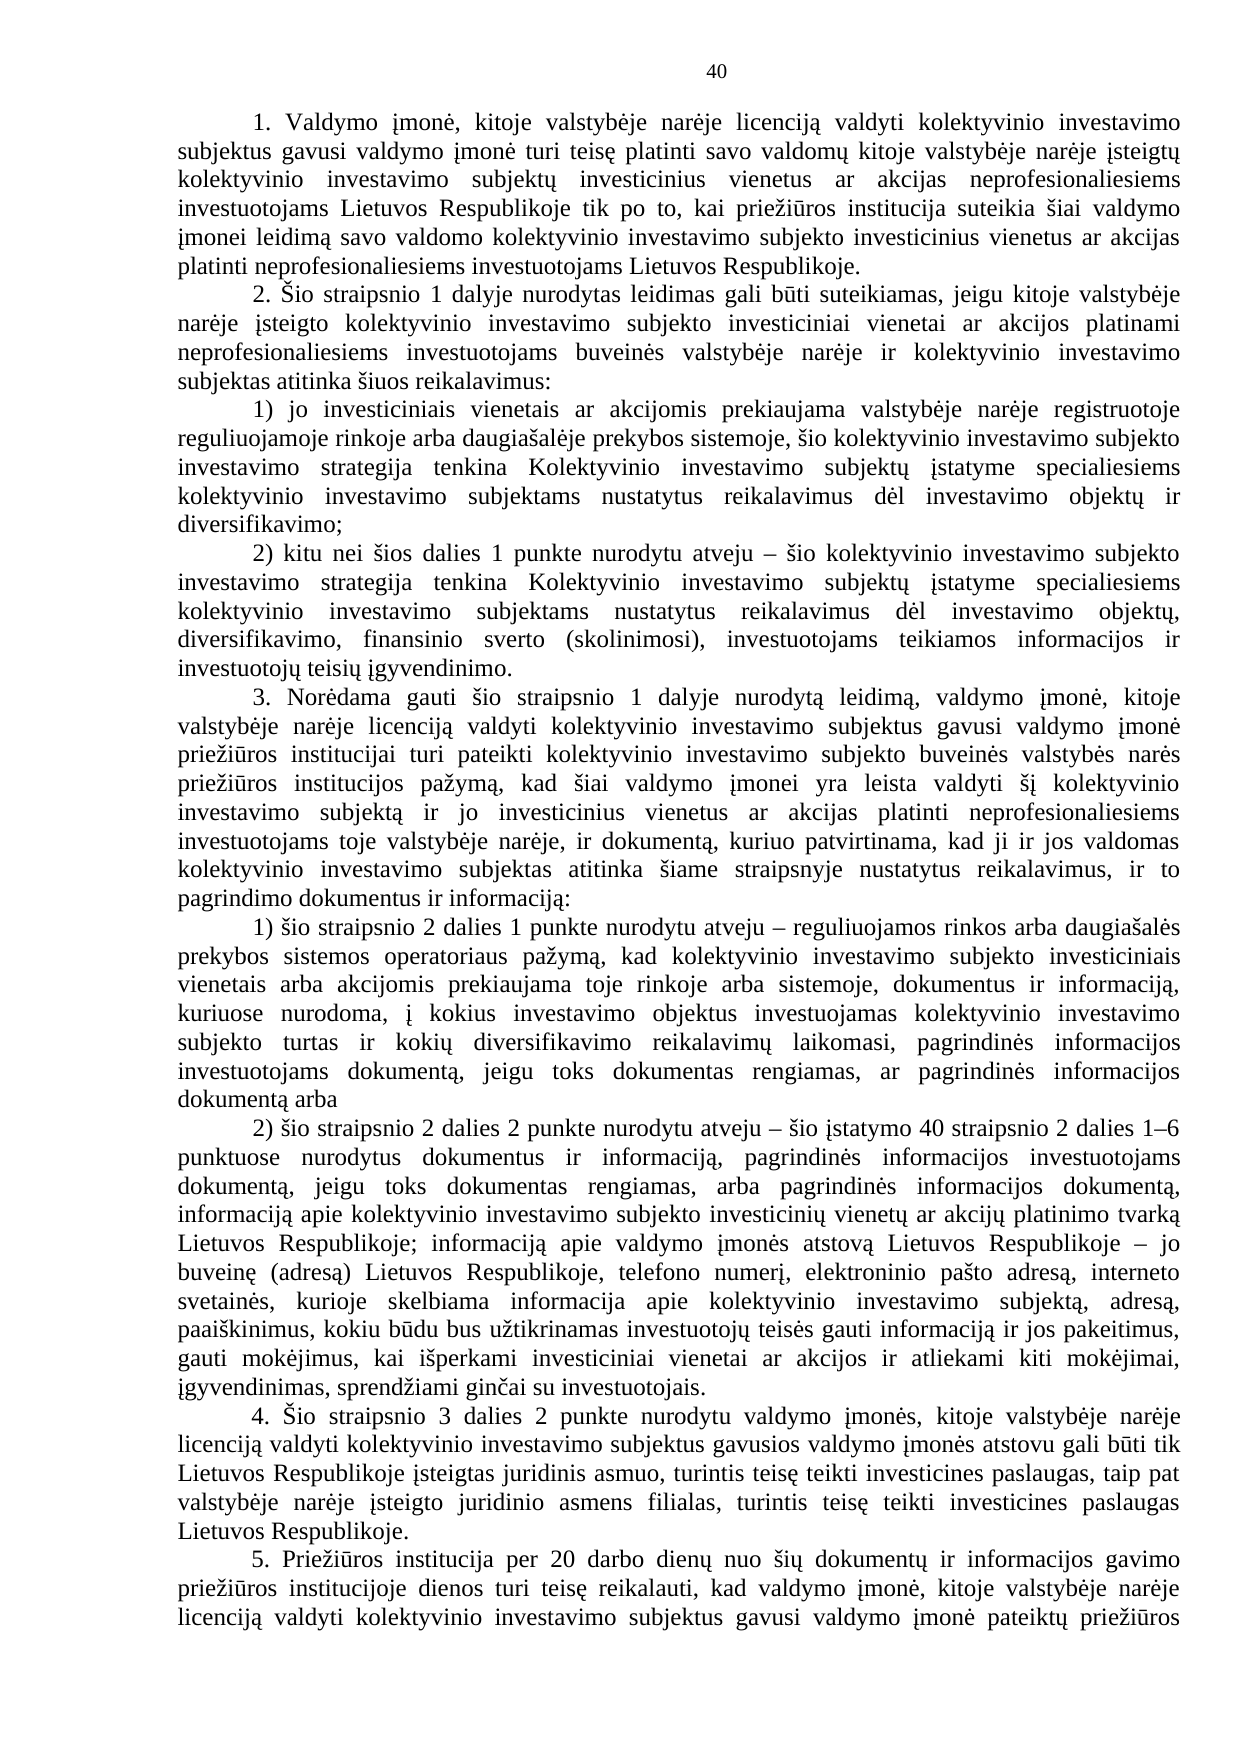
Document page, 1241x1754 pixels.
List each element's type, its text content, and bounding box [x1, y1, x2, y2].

text 2) šio straipsnio 2 dalies 2 punkte nurodytu atveju – šio įstatymo 40 straipsnio 2 dalies 1–6 punktuose nurodytus dokumentus ir informaciją, pagrindinės informacijos investuotojams dokumentą, jeigu toks dokumentas rengiamas, arba pagrindinės informacijos dokumentą, informaciją apie kolektyvinio investavimo subjekto investicinių vienetų ar akcijų platinimo tvarką Lietuvos Respublikoje; informaciją apie valdymo įmonės atstovą Lietuvos Respublikoje – jo buveinę (adresą) Lietuvos Respublikoje, telefono numerį, elektroninio pašto adresą, interneto svetainės, kurioje skelbiama informacija apie kolektyvinio investavimo subjektą, adresą, paaiškinimus, kokiu būdu bus užtikrinamas investuotojų teisės gauti informaciją ir jos pakeitimus, gauti mokėjimus, kai išperkami investiciniai vienetai ar akcijos ir atliekami kiti mokėjimai, įgyvendinimas, sprendžiami ginčai su investuotojais. [177, 1113, 1181, 1401]
text 5. Priežiūros institucija per 20 darbo dienų nuo šių dokumentų ir informacijos gavimo priežiūros institucijoje dienos turi teisę reikalauti, kad valdymo įmonė, kitoje valstybėje narėje licenciją valdyti kolektyvinio investavimo subjektus gavusi valdymo įmonė pateiktų priežiūros [177, 1544, 1181, 1631]
text 1) šio straipsnio 2 dalies 1 punkte nurodytu atveju – reguliuojamos rinkos arba daugiašalės prekybos sistemos operatoriaus pažymą, kad kolektyvinio investavimo subjekto investiciniais vienetais arba akcijomis prekiaujama toje rinkoje arba sistemoje, dokumentus ir informaciją, kuriuose nurodoma, į kokius investavimo objektus investuojamas kolektyvinio investavimo subjekto turtas ir kokių diversifikavimo reikalavimų laikomasi, pagrindinės informacijos investuotojams dokumentą, jeigu toks dokumentas rengiamas, ar pagrindinės informacijos dokumentą arba [177, 912, 1181, 1113]
text 2. Šio straipsnio 1 dalyje nurodytas leidimas gali būti suteikiamas, jeigu kitoje valstybėje narėje įsteigto kolektyvinio investavimo subjekto investiciniai vienetai ar akcijos platinami neprofesionaliesiems investuotojams buveinės valstybėje narėje ir kolektyvinio investavimo subjektas atitinka šiuos reikalavimus: [177, 279, 1181, 394]
text 3. Norėdama gauti šio straipsnio 1 dalyje nurodytą leidimą, valdymo įmonė, kitoje valstybėje narėje licenciją valdyti kolektyvinio investavimo subjektus gavusi valdymo įmonė priežiūros institucijai turi pateikti kolektyvinio investavimo subjekto buveinės valstybės narės priežiūros institucijos pažymą, kad šiai valdymo įmonei yra leista valdyti šį kolektyvinio investavimo subjektą ir jo investicinius vienetus ar akcijas platinti neprofesionaliesiems investuotojams toje valstybėje narėje, ir dokumentą, kuriuo patvirtinama, kad ji ir jos valdomas kolektyvinio investavimo subjektas atitinka šiame straipsnyje nustatytus reikalavimus, ir to pagrindimo dokumentus ir informaciją: [177, 682, 1181, 912]
text 1) jo investiciniais vienetais ar akcijomis prekiaujama valstybėje narėje registruotoje reguliuojamoje rinkoje arba daugiašalėje prekybos sistemoje, šio kolektyvinio investavimo subjekto investavimo strategija tenkina Kolektyvinio investavimo subjektų įstatyme specialiesiems kolektyvinio investavimo subjektams nustatytus reikalavimus dėl investavimo objektų ir diversifikavimo; [177, 394, 1181, 538]
text 4. Šio straipsnio 3 dalies 2 punkte nurodytu valdymo įmonės, kitoje valstybėje narėje licenciją valdyti kolektyvinio investavimo subjektus gavusios valdymo įmonės atstovu gali būti tik Lietuvos Respublikoje įsteigtas juridinis asmuo, turintis teisę teikti investicines paslaugas, taip pat valstybėje narėje įsteigto juridinio asmens filialas, turintis teisę teikti investicines paslaugas Lietuvos Respublikoje. [177, 1401, 1181, 1544]
text 1. Valdymo įmonė, kitoje valstybėje narėje licenciją valdyti kolektyvinio investavimo subjektus gavusi valdymo įmonė turi teisę platinti savo valdomų kitoje valstybėje narėje įsteigtų kolektyvinio investavimo subjektų investicinius vienetus ar akcijas neprofesionaliesiems investuotojams Lietuvos Respublikoje tik po to, kai priežiūros institucija suteikia šiai valdymo įmonei leidimą savo valdomo kolektyvinio investavimo subjekto investicinius vienetus ar akcijas platinti neprofesionaliesiems investuotojams Lietuvos Respublikoje. [177, 107, 1181, 279]
text 2) kitu nei šios dalies 1 punkte nurodytu atveju – šio kolektyvinio investavimo subjekto investavimo strategija tenkina Kolektyvinio investavimo subjektų įstatyme specialiesiems kolektyvinio investavimo subjektams nustatytus reikalavimus dėl investavimo objektų, diversifikavimo, finansinio sverto (skolinimosi), investuotojams teikiamos informacijos ir investuotojų teisių įgyvendinimo. [177, 538, 1181, 682]
